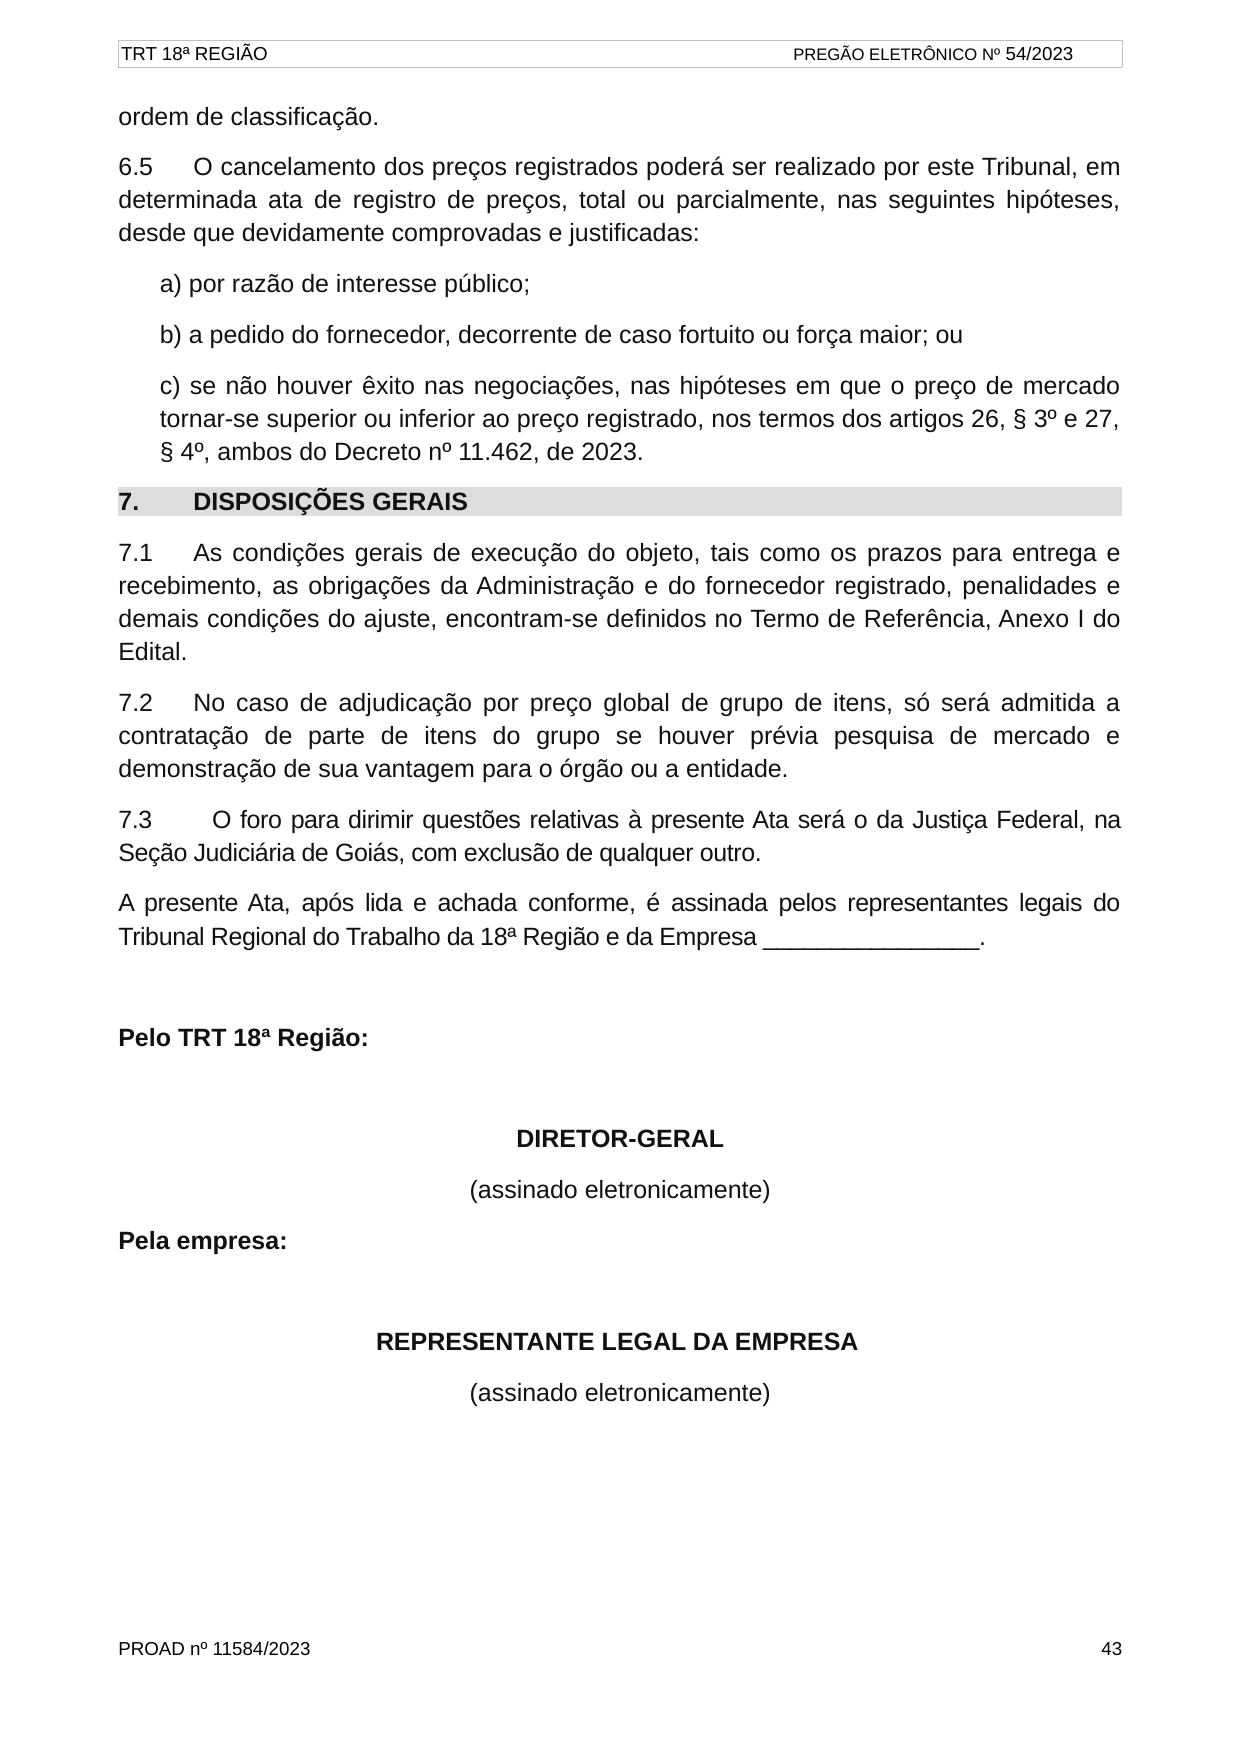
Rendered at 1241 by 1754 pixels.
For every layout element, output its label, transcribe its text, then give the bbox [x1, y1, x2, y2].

text (assinado eletronicamente) [118, 1175, 1122, 1204]
list ordem de classificação. [118, 102, 1122, 130]
list 7.1 As condições gerais de execução do objeto, tais como os prazos para entrega e recebimento, as obrigações da Administração e do fornecedor registrado, penalidades e demais condições do ajuste, encontram-se definidos no Termo de Referência, Anexo I do Edital. [118, 538, 1122, 666]
text A presente Ata, após lida e achada conforme, é assinada pelos representantes legais do Tribunal Regional do Trabalho da 18ª Região e da Empresa ________________. [118, 888, 1122, 950]
text REPRESENTANTE LEGAL DA EMPRESA [118, 1327, 1122, 1356]
list 6.5 O cancelamento dos preços registrados poderá ser realizado por este Tribunal, em determinada ata de registro de preços, total ou parcialmente, nas seguintes hipóteses, desde que devidamente comprovadas e justificadas: [118, 152, 1122, 247]
list 7.2 No caso de adjudicação por preço global de grupo de itens, só será admitida a contratação de parte de itens do grupo se houver prévia pesquisa de mercado e demonstração de sua vantagem para o órgão ou a entidade. [118, 688, 1122, 783]
text 7.3 O foro para dirimir questões relativas à presente Ata será o da Justiça Federal, na Seção Judiciária de Goiás, com exclusão de qualquer outro. [118, 805, 1122, 866]
text Pelo TRT 18ª Região: [118, 1023, 1122, 1052]
text Pela empresa: [118, 1226, 1122, 1254]
list c) se não houver êxito nas negociações, nas hipóteses em que o preço de mercado tornar-se superior ou inferior ao preço registrado, nos termos dos artigos 26, § 3º e 27, § 4º, ambos do Decreto nº 11.462, de 2023. [159, 371, 1122, 465]
list b) a pedido do fornecedor, decorrente de caso fortuito ou força maior; ou [159, 320, 1122, 349]
list 7. DISPOSIÇÕES GERAIS [118, 487, 1122, 516]
text DIRETOR-GERAL [118, 1124, 1122, 1153]
list a) por razão de interesse público; [159, 269, 1122, 298]
text (assinado eletronicamente) [118, 1378, 1122, 1407]
